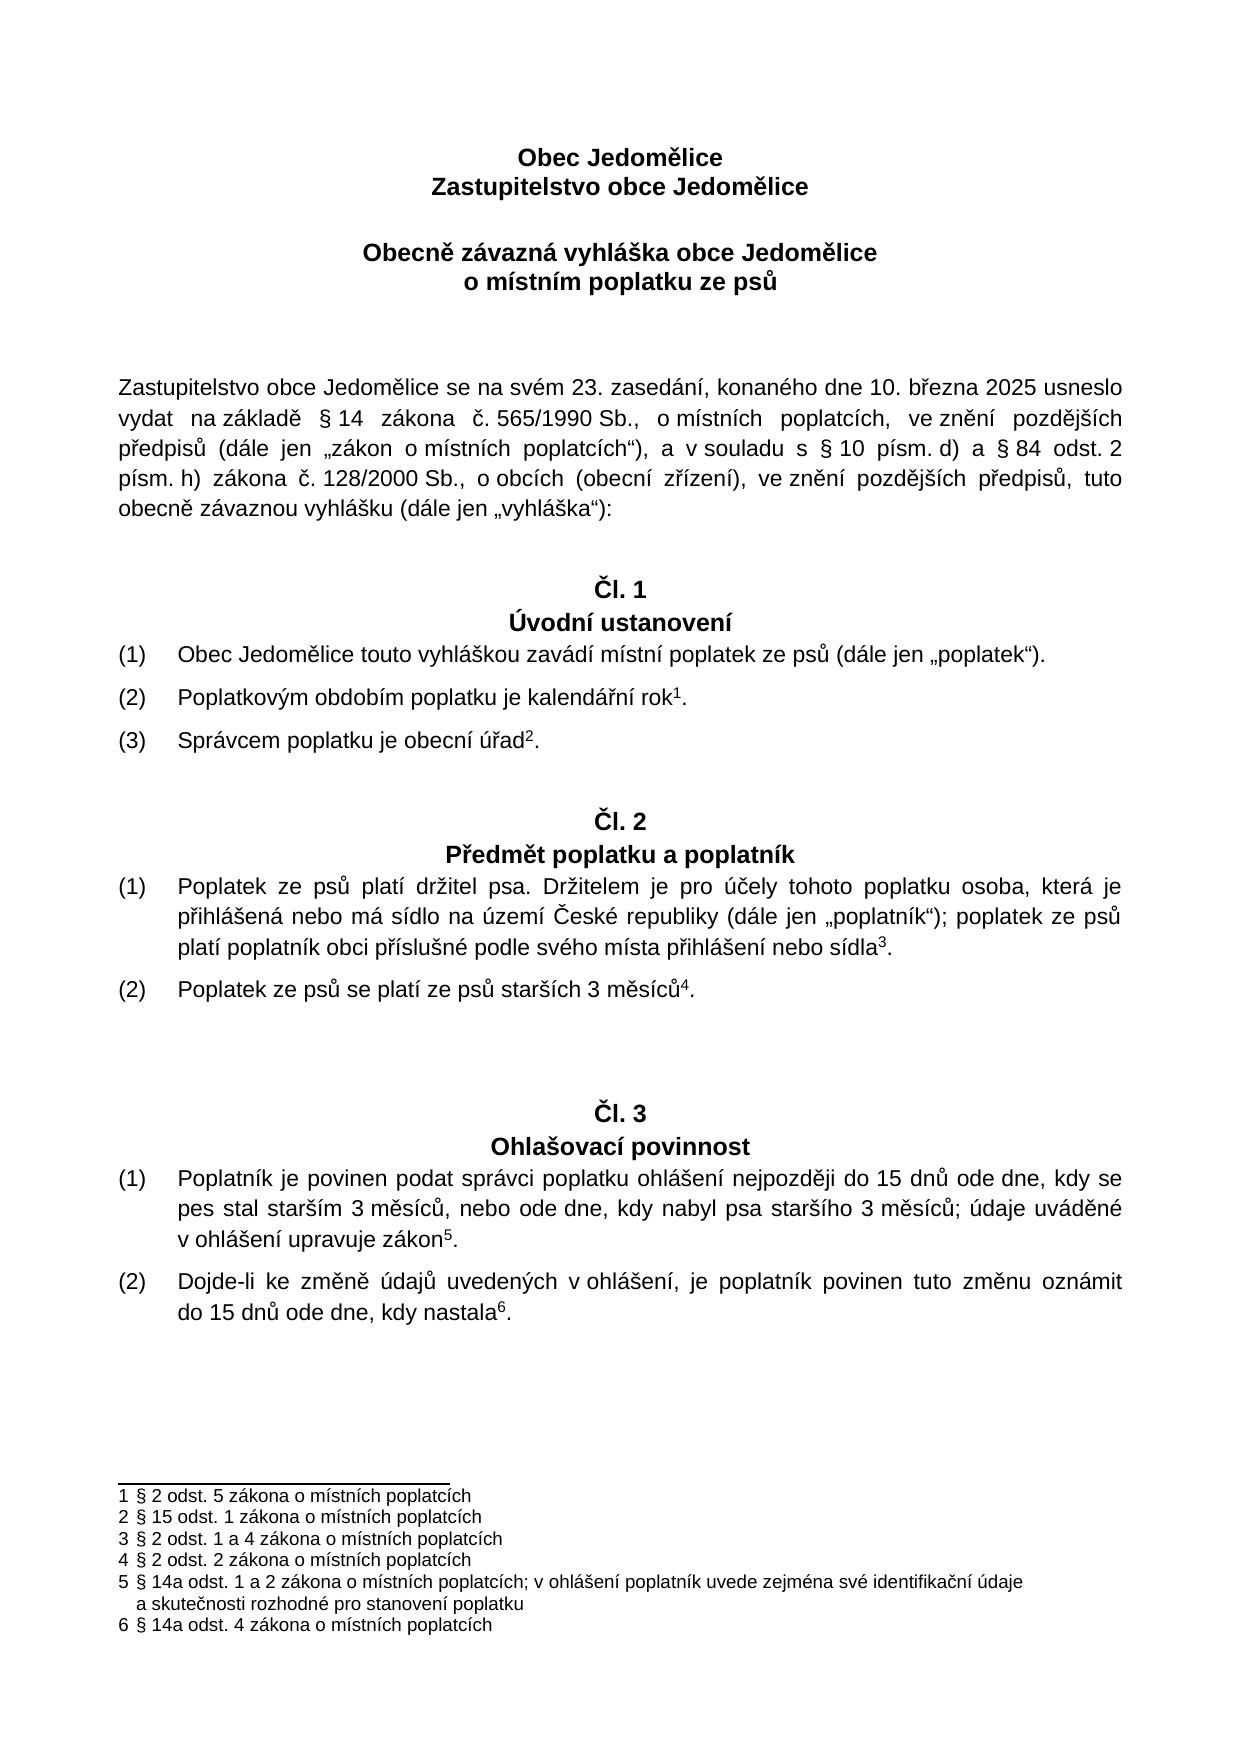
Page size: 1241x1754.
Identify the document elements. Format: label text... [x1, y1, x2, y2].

list Poplatek ze psů se platí ze psů starších 3 měsíců. [118, 976, 1122, 1002]
list § 2 odst. 2 zákona o místních poplatcích [118, 1549, 1122, 1571]
list § 15 odst. 1 zákona o místních poplatcích [118, 1506, 1122, 1528]
subtitle Čl. 3 Ohlašovací povinnost [118, 1099, 1122, 1161]
list Poplatkovým obdobím poplatku je kalendářní rok. [118, 684, 1122, 710]
list Poplatník je povinen podat správci poplatku ohlášení nejpozději do 15 dnů ode dne, kdy se pes stal starším 3 měsíců, nebo ode dne, kdy nabyl psa staršího 3 měsíců; údaje uváděné v ohlášení upravuje zákon. [118, 1165, 1122, 1252]
list § 2 odst. 1 a 4 zákona o místních poplatcích [118, 1528, 1122, 1549]
subtitle Obecně závazná vyhláška obce Jedomělice o místním poplatku ze psů [118, 238, 1122, 295]
subtitle Čl. 1 Úvodní ustanovení [118, 575, 1122, 637]
text Obec Jedomělice Zastupitelstvo obce Jedomělice [118, 143, 1122, 201]
text Zastupitelstvo obce Jedomělice se na svém 23. zasedání, konaného dne 10. března 2025 usneslo vydat na základě § 14 zákona č. 565/1990 Sb., o místních poplatcích, ve znění pozdějších předpisů (dále jen „zákon o místních poplatcích“), a v souladu s § 10 písm. d) a § 84 odst. 2 písm. h) zákona č. 128/2000 Sb., o obcích (obecní zřízení), ve znění pozdějších předpisů, tuto obecně závaznou vyhlášku (dále jen „vyhláška“): [118, 374, 1122, 521]
subtitle Čl. 2 Předmět poplatku a poplatník [118, 807, 1122, 869]
list Poplatek ze psů platí držitel psa. Držitelem je pro účely tohoto poplatku osoba, která je přihlášená nebo má sídlo na území České republiky (dále jen „poplatník“); poplatek ze psů platí poplatník obci příslušné podle svého místa přihlášení nebo sídla. [118, 873, 1122, 960]
list § 14a odst. 4 zákona o místních poplatcích [118, 1614, 1122, 1635]
list Obec Jedomělice touto vyhláškou zavádí místní poplatek ze psů (dále jen „poplatek“). [118, 641, 1122, 668]
list Dojde-li ke změně údajů uvedených v ohlášení, je poplatník povinen tuto změnu oznámit do 15 dnů ode dne, kdy nastala. [118, 1268, 1122, 1325]
list § 2 odst. 5 zákona o místních poplatcích [118, 1484, 1122, 1506]
list Správcem poplatku je obecní úřad. [118, 727, 1122, 753]
list § 14a odst. 1 a 2 zákona o místních poplatcích; v ohlášení poplatník uvede zejména své identifikační údaje a skutečnosti rozhodné pro stanovení poplatku [118, 1571, 1122, 1614]
